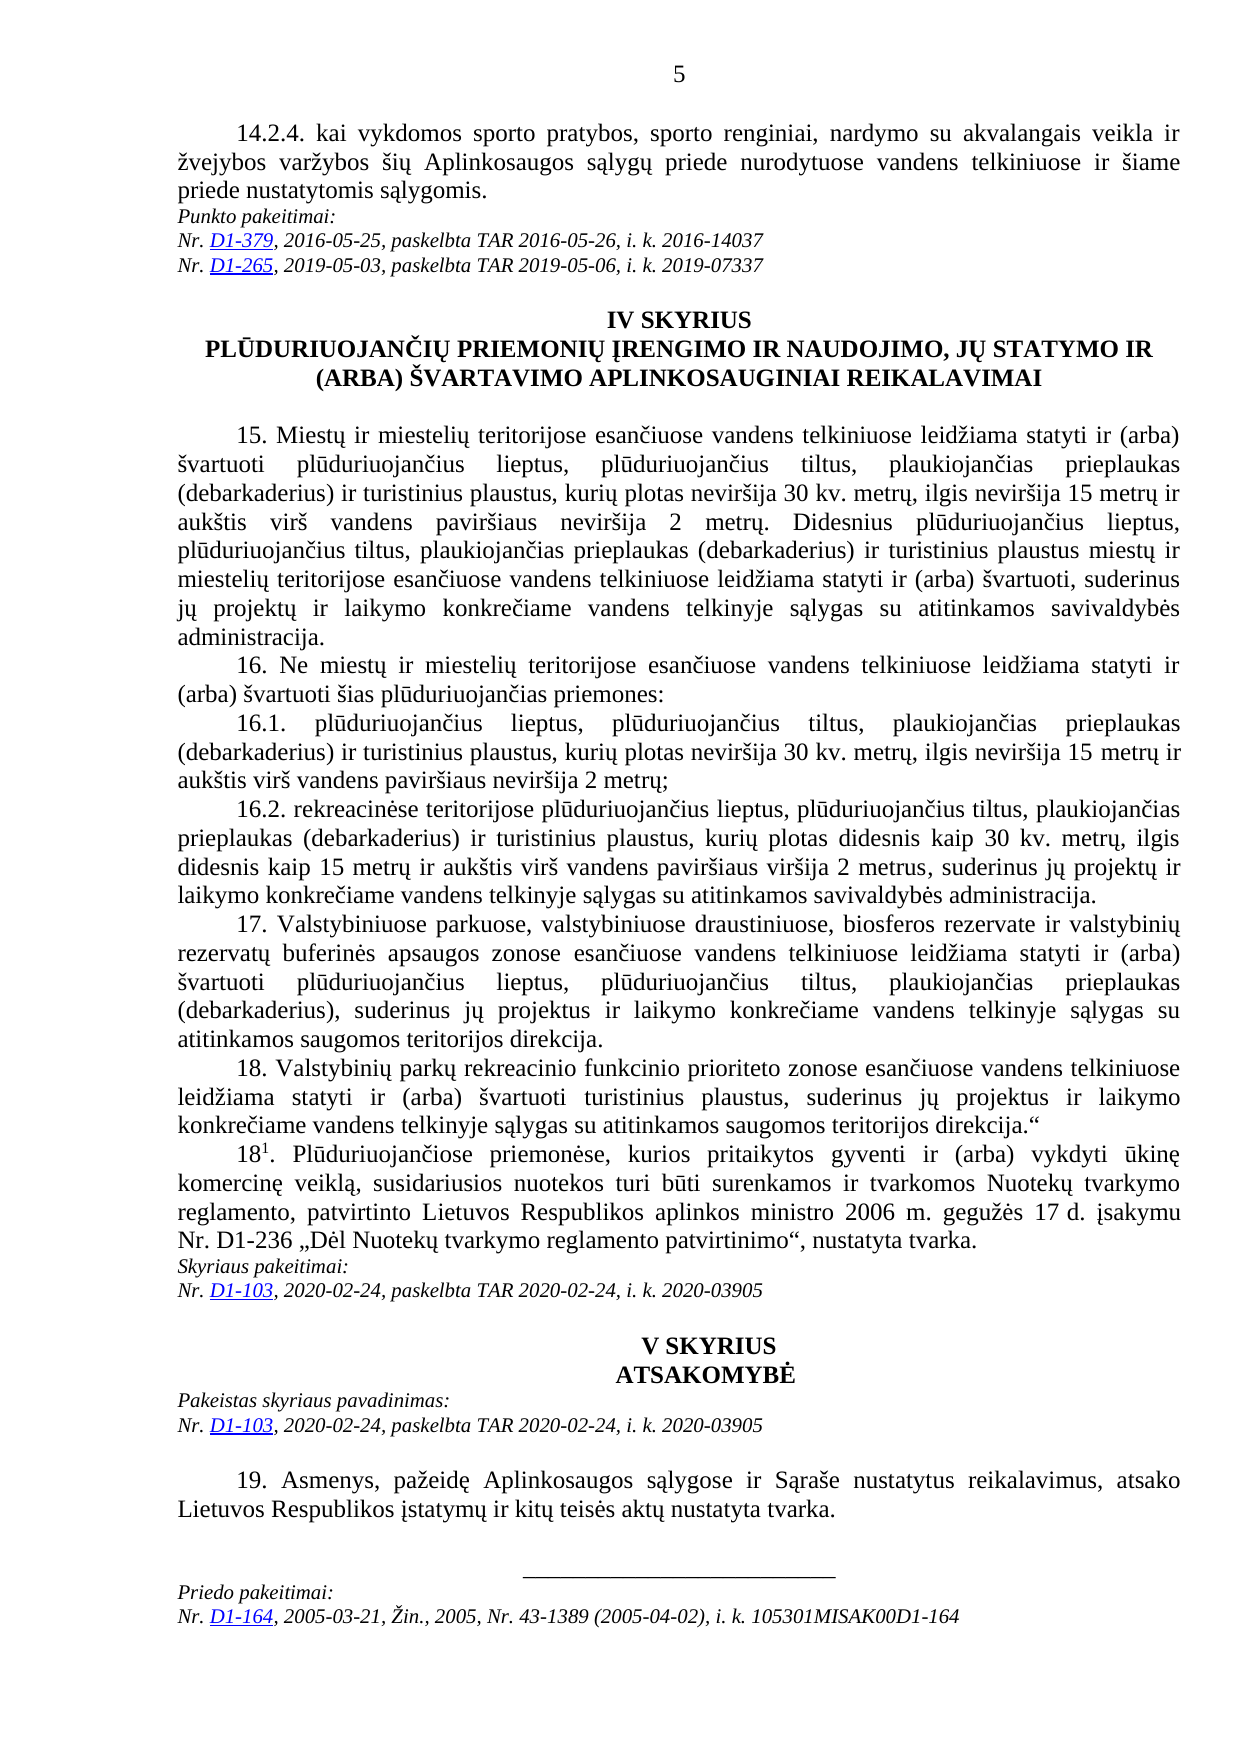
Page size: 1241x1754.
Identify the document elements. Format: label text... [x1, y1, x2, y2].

text 16.2. rekreacinėse teritorijose plūduriuojančius lieptus, plūduriuojančius tiltus, plaukiojančias prieplaukas (debarkaderius) ir turistinius plaustus, kurių plotas didesnis kaip 30 kv. metrų, ilgis didesnis kaip 15 metrų ir aukštis virš vandens paviršiaus viršija 2 metrus, suderinus jų projektų ir laikymo konkrečiame vandens telkinyje sąlygas su atitinkamos savivaldybės administracija. [177, 794, 1181, 909]
text Nr. D1-265, 2019-05-03, paskelbta TAR 2019-05-06, i. k. 2019-07337 [177, 252, 1181, 277]
text Nr. D1-103, 2020-02-24, paskelbta TAR 2020-02-24, i. k. 2020-03905 [177, 1278, 1181, 1302]
text 18. Valstybinių parkų rekreacinio funkcinio prioriteto zonose esančiuose vandens telkiniuose leidžiama statyti ir (arba) švartuoti turistinius plaustus, suderinus jų projektus ir laikymo konkrečiame vandens telkinyje sąlygas su atitinkamos saugomos teritorijos direkcija.“ [177, 1053, 1181, 1139]
text V SKYRIUS [177, 1331, 1181, 1360]
text _________________________ [177, 1552, 1181, 1580]
text Skyriaus pakeitimai: [177, 1254, 1181, 1278]
text IV skyrius [177, 305, 1181, 334]
text Nr. D1-379, 2016-05-25, paskelbta TAR 2016-05-26, i. k. 2016-14037 [177, 228, 1181, 252]
text 14.2.4. kai vykdomos sporto pratybos, sporto renginiai, nardymo su akvalangais veikla ir žvejybos varžybos šių Aplinkosaugos sąlygų priede nurodytuose vandens telkiniuose ir šiame priede nustatytomis sąlygomis. [177, 118, 1181, 204]
text PLŪDURIUOJANČIŲ PRIEMONIŲ įrengimo IR naudojimo, JŲ statymo ir (arba) švartavimo aplinkosauginiai reikalavimai [177, 334, 1181, 392]
text 15. Miestų ir miestelių teritorijose esančiuose vandens telkiniuose leidžiama statyti ir (arba) švartuoti plūduriuojančius lieptus, plūduriuojančius tiltus, plaukiojančias prieplaukas (debarkaderius) ir turistinius plaustus, kurių plotas neviršija 30 kv. metrų, ilgis neviršija 15 metrų ir aukštis virš vandens paviršiaus neviršija 2 metrų. Didesnius plūduriuojančius lieptus, plūduriuojančius tiltus, plaukiojančias prieplaukas (debarkaderius) ir turistinius plaustus miestų ir miestelių teritorijose esančiuose vandens telkiniuose leidžiama statyti ir (arba) švartuoti, suderinus jų projektų ir laikymo konkrečiame vandens telkinyje sąlygas su atitinkamos savivaldybės administracija. [177, 420, 1181, 650]
text 181. Plūduriuojančiose priemonėse, kurios pritaikytos gyventi ir (arba) vykdyti ūkinę komercinę veiklą, susidariusios nuotekos turi būti surenkamos ir tvarkomos Nuotekų tvarkymo reglamento, patvirtinto Lietuvos Respublikos aplinkos ministro 2006 m. gegužės 17 d. įsakymu Nr. D1-236 „Dėl Nuotekų tvarkymo reglamento patvirtinimo“, nustatyta tvarka. [177, 1139, 1181, 1254]
text Pakeistas skyriaus pavadinimas: [177, 1388, 1181, 1412]
text Priedo pakeitimai: [177, 1580, 1181, 1604]
text Nr. D1-103, 2020-02-24, paskelbta TAR 2020-02-24, i. k. 2020-03905 [177, 1412, 1181, 1437]
text 16. Ne miestų ir miestelių teritorijose esančiuose vandens telkiniuose leidžiama statyti ir (arba) švartuoti šias plūduriuojančias priemones: [177, 650, 1181, 708]
text ATSAKOMYBĖ [177, 1360, 1181, 1388]
text 19. Asmenys, pažeidę Aplinkosaugos sąlygose ir Sąraše nustatytus reikalavimus, atsako Lietuvos Respublikos įstatymų ir kitų teisės aktų nustatyta tvarka. [177, 1465, 1181, 1523]
text Punkto pakeitimai: [177, 204, 1181, 228]
text Nr. D1-164, 2005-03-21, Žin., 2005, Nr. 43-1389 (2005-04-02), i. k. 105301MISAK00D1-164 [177, 1604, 1181, 1628]
text 17. Valstybiniuose parkuose, valstybiniuose draustiniuose, biosferos rezervate ir valstybinių rezervatų buferinės apsaugos zonose esančiuose vandens telkiniuose leidžiama statyti ir (arba) švartuoti plūduriuojančius lieptus, plūduriuojančius tiltus, plaukiojančias prieplaukas (debarkaderius), suderinus jų projektus ir laikymo konkrečiame vandens telkinyje sąlygas su atitinkamos saugomos teritorijos direkcija. [177, 909, 1181, 1053]
text 16.1. plūduriuojančius lieptus, plūduriuojančius tiltus, plaukiojančias prieplaukas (debarkaderius) ir turistinius plaustus, kurių plotas neviršija 30 kv. metrų, ilgis neviršija 15 metrų ir aukštis virš vandens paviršiaus neviršija 2 metrų; [177, 708, 1181, 794]
